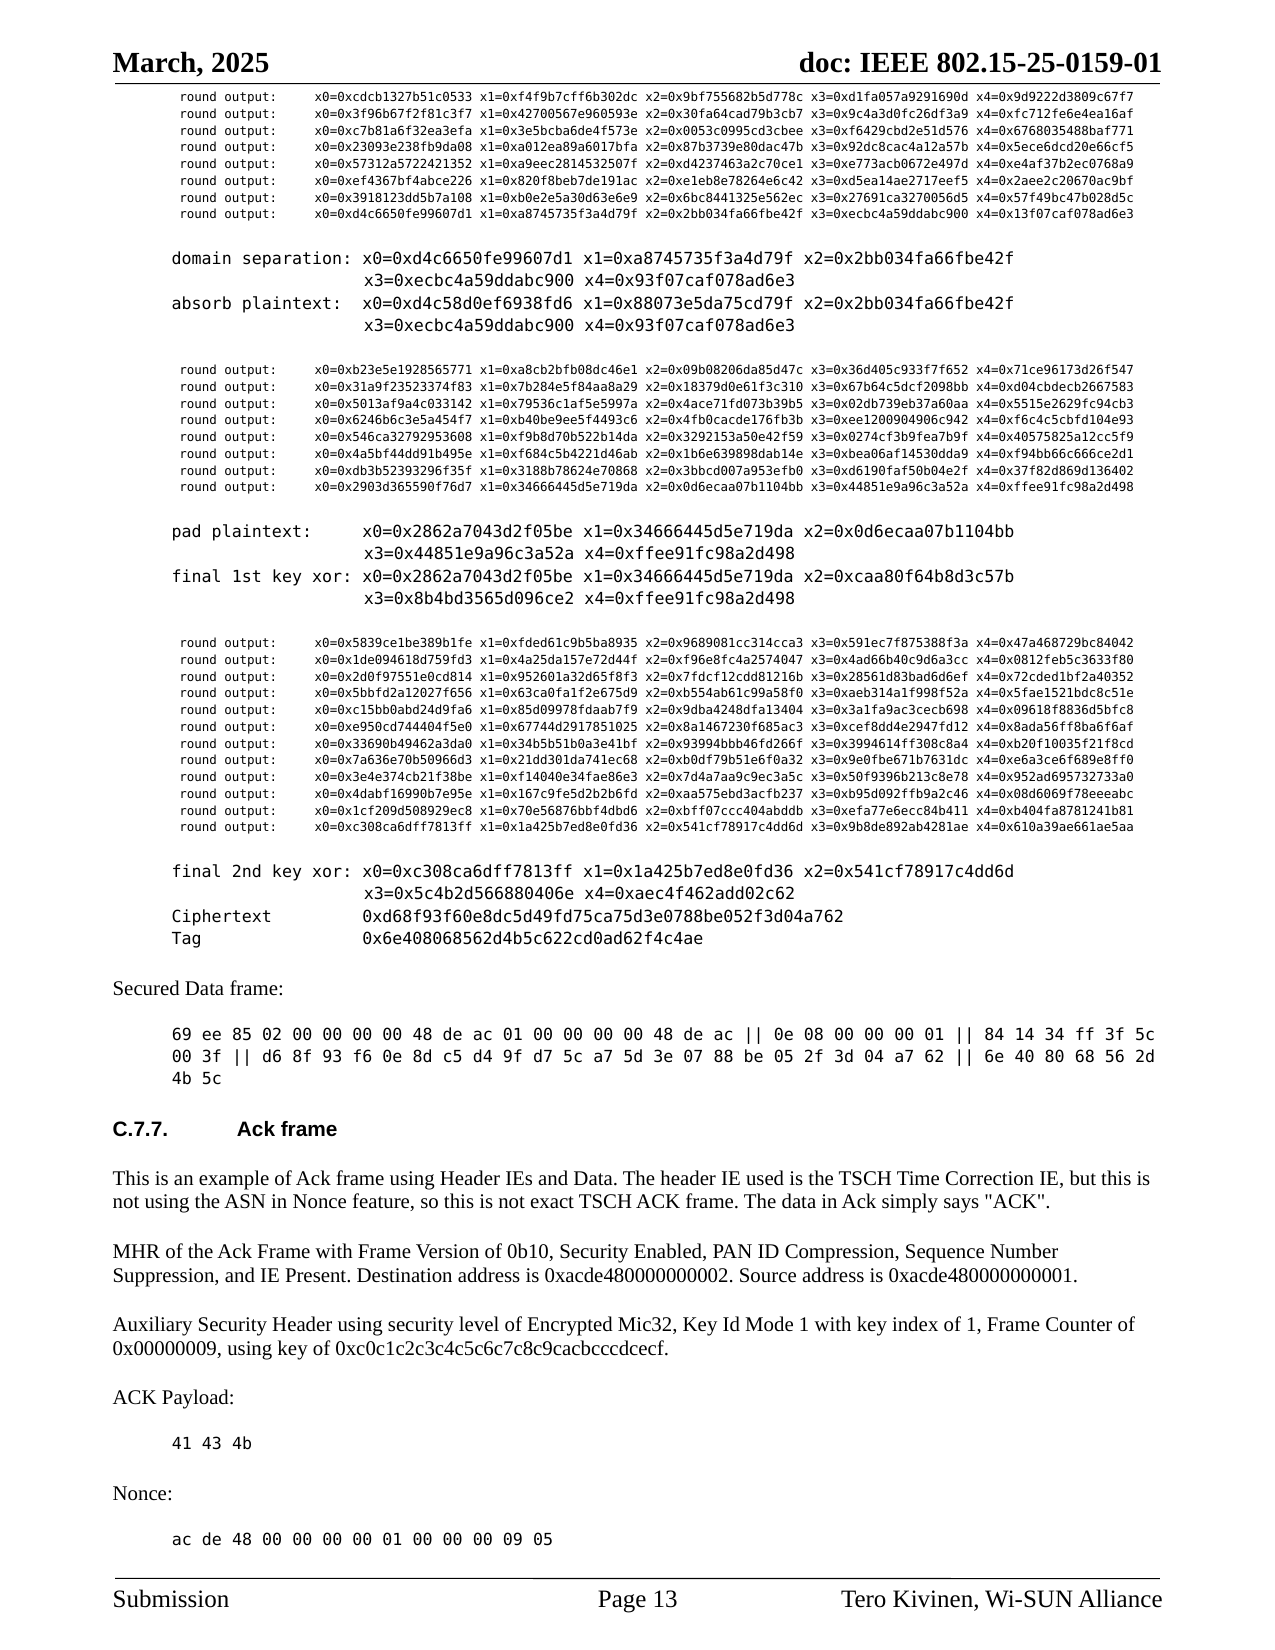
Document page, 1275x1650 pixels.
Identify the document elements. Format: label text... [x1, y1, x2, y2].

text round output: x0=0x5bbfd2a12027f656 x1=0x63ca0fa1f2e675d9 x2=0xb554ab61c99a58f0 x3=0xaeb314a1f998f52a x4=0x5fae1521bdc8c51e [172, 686, 1162, 701]
text round output: x0=0x33690b49462a3da0 x1=0x34b5b51b0a3e41bf x2=0x93994bbb46fd266f x3=0x3994614ff308c8a4 x4=0xb20f10035f21f8cd [172, 736, 1162, 751]
text final 2nd key xor: x0=0xc308ca6dff7813ff x1=0x1a425b7ed8e0fd36 x2=0x541cf78917c4dd6d x3=0x5c4b2d566880406e x4=0xaec4f462add02c62 [171, 862, 1162, 904]
text round output: x0=0x4dabf16990b7e95e x1=0x167c9fe5d2b2b6fd x2=0xaa575ebd3acfb237 x3=0xb95d092ffb9a2c46 x4=0x08d6069f78eeeabc [172, 787, 1162, 801]
text pad plaintext: x0=0x2862a7043d2f05be x1=0x34666445d5e719da x2=0x0d6ecaa07b1104bb x3=0x44851e9a96c3a52a x4=0xffee91fc98a2d498 [171, 522, 1162, 564]
text round output: x0=0xc15bb0abd24d9fa6 x1=0x85d09978fdaab7f9 x2=0x9dba4248dfa13404 x3=0x3a1fa9ac3cecb698 x4=0x09618f8836d5bfc8 [172, 703, 1162, 717]
text Nonce: [112, 1481, 1162, 1505]
text domain separation: x0=0xd4c6650fe99607d1 x1=0xa8745735f3a4d79f x2=0x2bb034fa66fbe42f x3=0xecbc4a59ddabc900 x4=0x93f07caf078ad6e3 [171, 249, 1162, 291]
text Ciphertext 0xd68f93f60e8dc5d49fd75ca75d3e0788be052f3d04a762 [171, 906, 1162, 926]
text round output: x0=0x5013af9a4c033142 x1=0x79536c1af5e5997a x2=0x4ace71fd073b39b5 x3=0x02db739eb37a60aa x4=0x5515e2629fc94cb3 [172, 396, 1162, 411]
text final 1st key xor: x0=0x2862a7043d2f05be x1=0x34666445d5e719da x2=0xcaa80f64b8d3c57b x3=0x8b4bd3565d096ce2 x4=0xffee91fc98a2d498 [171, 566, 1162, 608]
text round output: x0=0x57312a5722421352 x1=0xa9eec2814532507f x2=0xd4237463a2c70ce1 x3=0xe773acb0672e497d x4=0xe4af37b2ec0768a9 [172, 157, 1162, 172]
text round output: x0=0x5839ce1be389b1fe x1=0xfded61c9b5ba8935 x2=0x9689081cc314cca3 x3=0x591ec7f875388f3a x4=0x47a468729bc84042 [172, 636, 1162, 650]
text round output: x0=0xef4367bf4abce226 x1=0x820f8beb7de191ac x2=0xe1eb8e78264e6c42 x3=0xd5ea14ae2717eef5 x4=0x2aee2c20670ac9bf [172, 174, 1162, 188]
subtitle Ack frame [112, 1116, 1162, 1140]
text 69 ee 85 02 00 00 00 00 48 de ac 01 00 00 00 00 48 de ac || 0e 08 00 00 00 01 || 84 14 34 ff 3f 5c 00 3f || d6 8f 93 f6 0e 8d c5 d4 9f d7 5c a7 5d 3e 07 88 be 05 2f 3d 04 a7 62 || 6e 40 80 68 56 2d 4b 5c [172, 1025, 1162, 1089]
text round output: x0=0xc7b81a6f32ea3efa x1=0x3e5bcba6de4f573e x2=0x0053c0995cd3cbee x3=0xf6429cbd2e51d576 x4=0x6768035488baf771 [172, 123, 1162, 138]
text round output: x0=0xb23e5e1928565771 x1=0xa8cb2bfb08dc46e1 x2=0x09b08206da85d47c x3=0x36d405c933f7f652 x4=0x71ce96173d26f547 [172, 363, 1162, 377]
text MHR of the Ack Frame with Frame Version of 0b10, Security Enabled, PAN ID Compression, Sequence Number Suppression, and IE Present. Destination address is 0xacde480000000002. Source address is 0xacde480000000001. [112, 1238, 1162, 1287]
text round output: x0=0x6246b6c3e5a454f7 x1=0xb40be9ee5f4493c6 x2=0x4fb0cacde176fb3b x3=0xee1200904906c942 x4=0xf6c4c5cbfd104e93 [172, 413, 1162, 428]
text round output: x0=0x3f96b67f2f81c3f7 x1=0x42700567e960593e x2=0x30fa64cad79b3cb7 x3=0x9c4a3d0fc26df3a9 x4=0xfc712fe6e4ea16af [172, 107, 1162, 121]
text 41 43 4b [172, 1434, 1162, 1453]
text absorb plaintext: x0=0xd4c58d0ef6938fd6 x1=0x88073e5da75cd79f x2=0x2bb034fa66fbe42f x3=0xecbc4a59ddabc900 x4=0x93f07caf078ad6e3 [171, 293, 1162, 335]
text round output: x0=0x31a9f23523374f83 x1=0x7b284e5f84aa8a29 x2=0x18379d0e61f3c310 x3=0x67b64c5dcf2098bb x4=0xd04cbdecb2667583 [172, 380, 1162, 394]
text round output: x0=0x2903d365590f76d7 x1=0x34666445d5e719da x2=0x0d6ecaa07b1104bb x3=0x44851e9a96c3a52a x4=0xffee91fc98a2d498 [172, 480, 1162, 495]
text round output: x0=0x1cf209d508929ec8 x1=0x70e56876bbf4dbd6 x2=0xbff07ccc404abddb x3=0xefa77e6ecc84b411 x4=0xb404fa8781241b81 [172, 803, 1162, 818]
text round output: x0=0xe950cd744404f5e0 x1=0x67744d2917851025 x2=0x8a1467230f685ac3 x3=0xcef8dd4e2947fd12 x4=0x8ada56ff8ba6f6af [172, 720, 1162, 734]
text Tag 0x6e408068562d4b5c622cd0ad62f4c4ae [171, 929, 1162, 948]
text round output: x0=0xc308ca6dff7813ff x1=0x1a425b7ed8e0fd36 x2=0x541cf78917c4dd6d x3=0x9b8de892ab4281ae x4=0x610a39ae661ae5aa [172, 820, 1162, 835]
text round output: x0=0x546ca32792953608 x1=0xf9b8d70b522b14da x2=0x3292153a50e42f59 x3=0x0274cf3b9fea7b9f x4=0x40575825a12cc5f9 [172, 430, 1162, 444]
text ac de 48 00 00 00 00 01 00 00 00 09 05 [172, 1530, 1162, 1549]
text round output: x0=0x1de094618d759fd3 x1=0x4a25da157e72d44f x2=0xf96e8fc4a2574047 x3=0x4ad66b40c9d6a3cc x4=0x0812feb5c3633f80 [172, 653, 1162, 667]
text round output: x0=0x3e4e374cb21f38be x1=0xf14040e34fae86e3 x2=0x7d4a7aa9c9ec3a5c x3=0x50f9396b213c8e78 x4=0x952ad695732733a0 [172, 770, 1162, 784]
text round output: x0=0xdb3b52393296f35f x1=0x3188b78624e70868 x2=0x3bbcd007a953efb0 x3=0xd6190faf50b04e2f x4=0x37f82d869d136402 [172, 463, 1162, 478]
text ACK Payload: [112, 1385, 1162, 1409]
text Auxiliary Security Header using security level of Encrypted Mic32, Key Id Mode 1 with key index of 1, Frame Counter of 0x00000009, using key of 0xc0c1c2c3c4c5c6c7c8c9cacbcccdcecf. [112, 1312, 1162, 1360]
text round output: x0=0x2d0f97551e0cd814 x1=0x952601a32d65f8f3 x2=0x7fdcf12cdd81216b x3=0x28561d83bad6d6ef x4=0x72cded1bf2a40352 [172, 669, 1162, 684]
text round output: x0=0xcdcb1327b51c0533 x1=0xf4f9b7cff6b302dc x2=0x9bf755682b5d778c x3=0xd1fa057a9291690d x4=0x9d9222d3809c67f7 [172, 90, 1162, 104]
text round output: x0=0x3918123dd5b7a108 x1=0xb0e2e5a30d63e6e9 x2=0x6bc8441325e562ec x3=0x27691ca3270056d5 x4=0x57f49bc47b028d5c [172, 191, 1162, 205]
text This is an example of Ack frame using Header IEs and Data. The header IE used is the TSCH Time Correction IE, but this is not using the ASN in Nonce feature, so this is not exact TSCH ACK frame. The data in Ack simply says "ACK". [112, 1165, 1162, 1213]
text round output: x0=0xd4c6650fe99607d1 x1=0xa8745735f3a4d79f x2=0x2bb034fa66fbe42f x3=0xecbc4a59ddabc900 x4=0x13f07caf078ad6e3 [172, 207, 1162, 222]
text round output: x0=0x7a636e70b50966d3 x1=0x21dd301da741ec68 x2=0xb0df79b51e6f0a32 x3=0x9e0fbe671b7631dc x4=0xe6a3ce6f689e8ff0 [172, 753, 1162, 768]
text round output: x0=0x4a5bf44dd91b495e x1=0xf684c5b4221d46ab x2=0x1b6e639898dab14e x3=0xbea06af14530dda9 x4=0xf94bb66c666ce2d1 [172, 447, 1162, 461]
text Secured Data frame: [112, 976, 1162, 1000]
text round output: x0=0x23093e238fb9da08 x1=0xa012ea89a6017bfa x2=0x87b3739e80dac47b x3=0x92dc8cac4a12a57b x4=0x5ece6dcd20e66cf5 [172, 140, 1162, 155]
